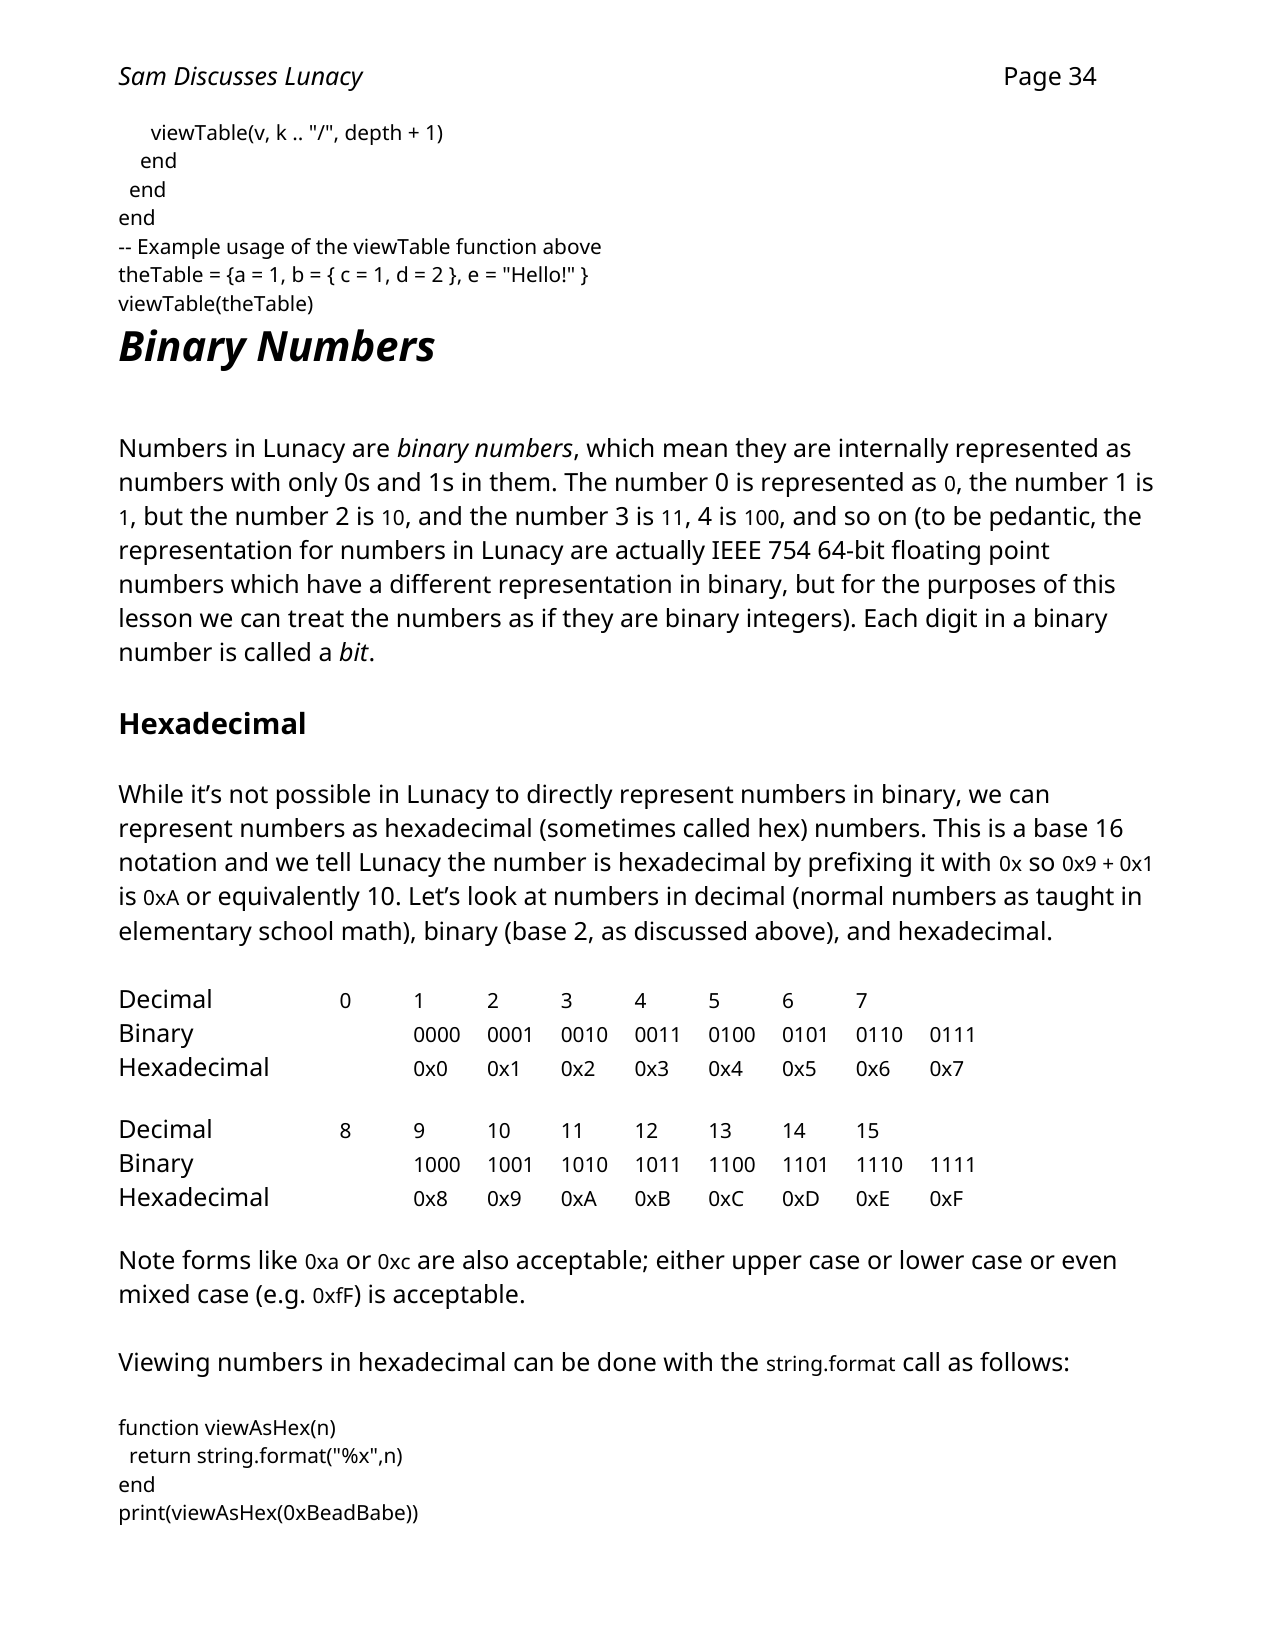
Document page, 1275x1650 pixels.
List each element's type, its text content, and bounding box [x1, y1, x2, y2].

text Binary 1000 1001 1010 1011 1100 1101 1110 1111 [118, 1146, 1157, 1180]
text While it’s not possible in Lunacy to directly represent numbers in binary, we can represent numbers as hexadecimal (sometimes called hex) numbers. This is a base 16 notation and we tell Lunacy the number is hexadecimal by prefixing it with 0x so 0x9 + 0x1 is 0xA or equivalently 10. Let’s look at numbers in decimal (normal numbers as taught in elementary school math), binary (base 2, as discussed above), and hexadecimal. [118, 777, 1157, 947]
text end [118, 1470, 1157, 1498]
text Hexadecimal 0x0 0x1 0x2 0x3 0x4 0x5 0x6 0x7 [118, 1049, 1157, 1083]
text end [118, 175, 1157, 203]
text viewTable(v, k .. "/", depth + 1) [118, 118, 1157, 146]
text Viewing numbers in hexadecimal can be done with the string.format call as follows: [118, 1345, 1157, 1379]
text function viewAsHex(n) [118, 1413, 1157, 1441]
text viewTable(theTable) [118, 289, 1157, 317]
text Hexadecimal 0x8 0x9 0xA 0xB 0xC 0xD 0xE 0xF [118, 1180, 1157, 1214]
text print(viewAsHex(0xBeadBabe)) [118, 1498, 1157, 1527]
text return string.format("%x",n) [118, 1441, 1157, 1470]
text Numbers in Lunacy are binary numbers, which mean they are internally represented as numbers with only 0s and 1s in them. The number 0 is represented as 0, the number 1 is 1, but the number 2 is 10, and the number 3 is 11, 4 is 100, and so on (to be pedantic, the representation for numbers in Lunacy are actually IEEE 754 64-bit floating point numbers which have a different representation in binary, but for the purposes of this lesson we can treat the numbers as if they are binary integers). Each digit in a binary number is called a bit. [118, 431, 1157, 669]
text end [118, 203, 1157, 232]
text theTable = {a = 1, b = { c = 1, d = 2 }, e = "Hello!" } [118, 260, 1157, 289]
text Decimal 8 9 10 11 12 13 14 15 [118, 1112, 1157, 1146]
text Binary Numbers [118, 317, 1157, 374]
text Note forms like 0xa or 0xc are also acceptable; either upper case or lower case or even mixed case (e.g. 0xfF) is acceptable. [118, 1242, 1157, 1311]
text end [118, 146, 1157, 175]
text Decimal 0 1 2 3 4 5 6 7 [118, 981, 1157, 1015]
text -- Example usage of the viewTable function above [118, 232, 1157, 260]
text Hexadecimal [118, 703, 1157, 743]
text Binary 0000 0001 0010 0011 0100 0101 0110 0111 [118, 1015, 1157, 1049]
